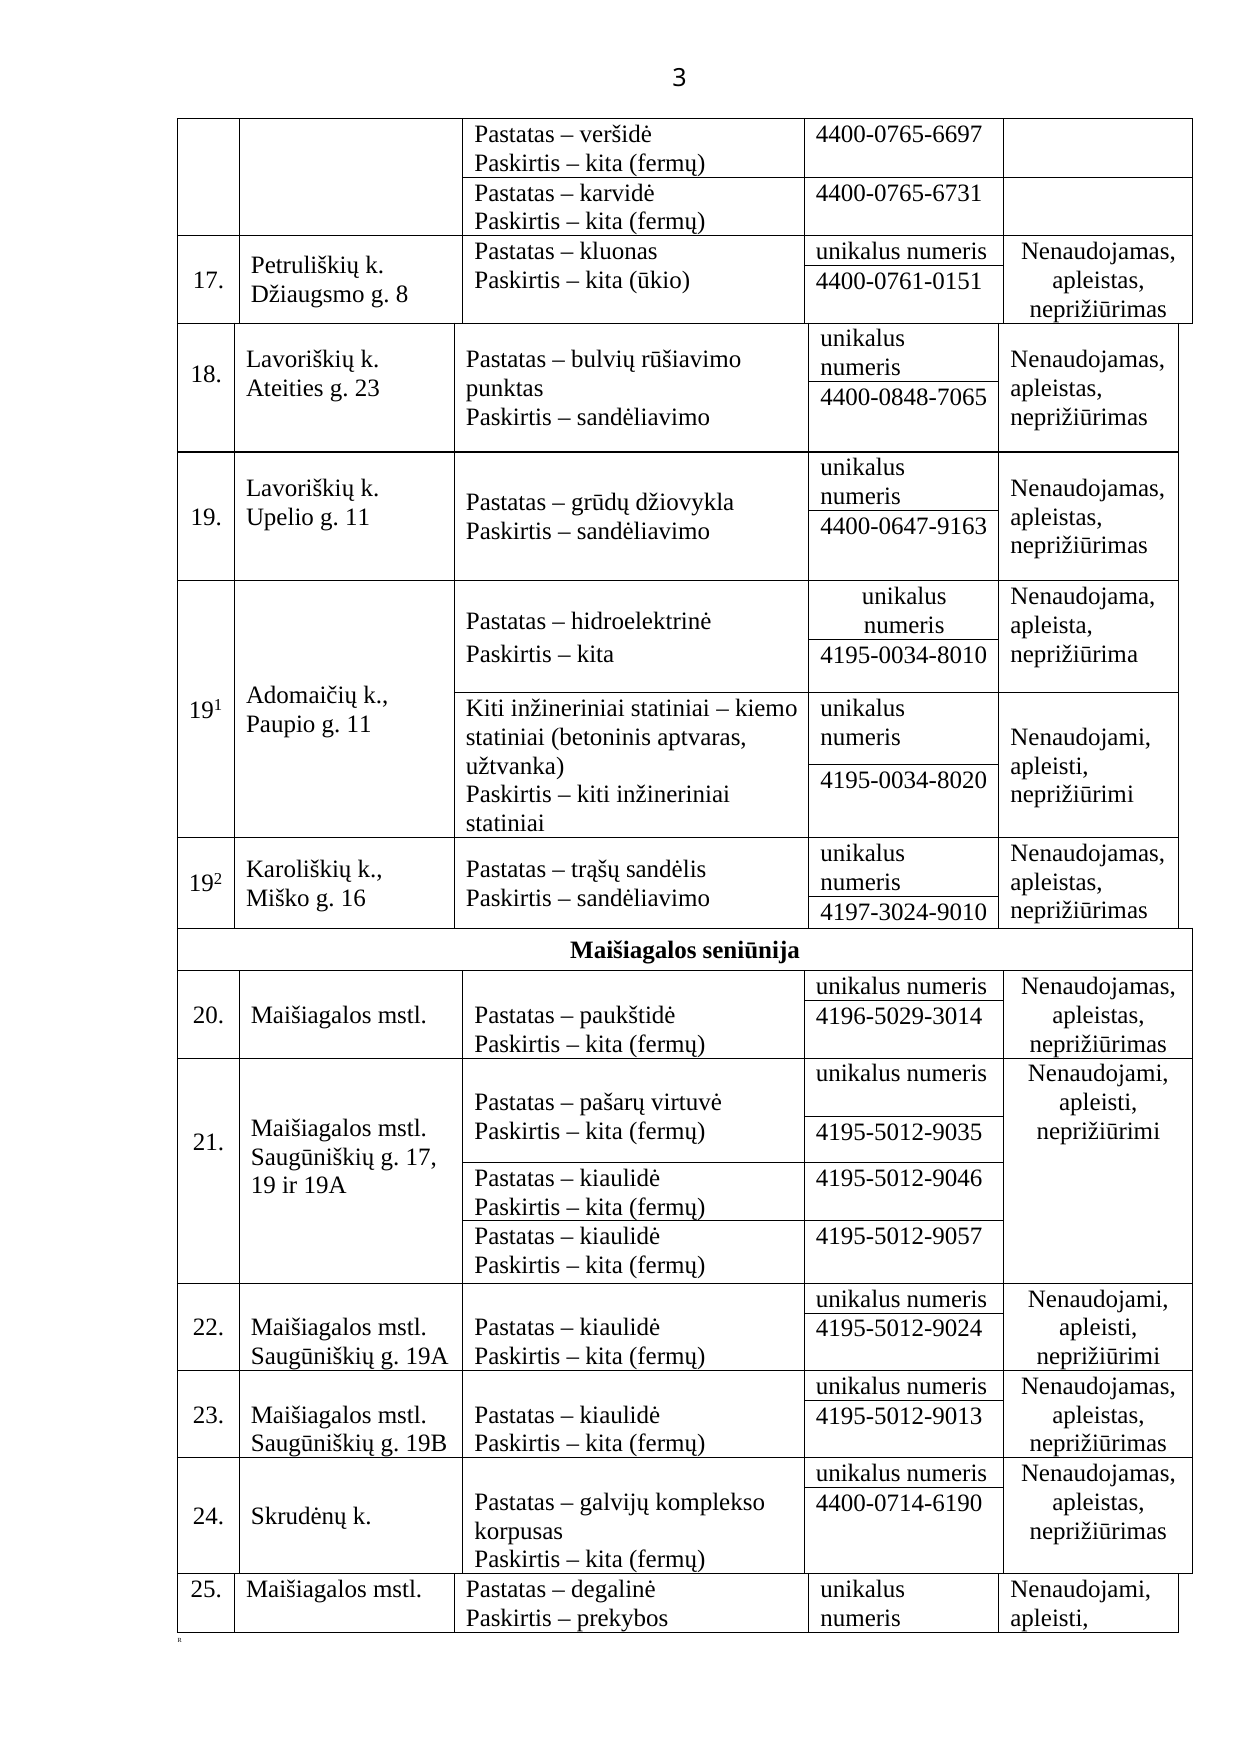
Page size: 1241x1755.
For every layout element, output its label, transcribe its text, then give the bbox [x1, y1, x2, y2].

table_cell Nenaudojamas, apleistas, neprižiūrimas [1004, 1371, 1192, 1457]
table_cell unikalus numeris [805, 971, 1003, 1000]
table_cell Nenaudojami, apleisti, [999, 1574, 1178, 1632]
table_cell [1004, 119, 1192, 177]
table_cell Pastatas – degalinė Paskirtis – prekybos [455, 1574, 808, 1632]
table_cell Pastatas – galvijų komplekso korpusas Paskirtis – kita (fermų) [463, 1458, 804, 1573]
table_cell Karoliškių k., Miško g. 16 [235, 838, 454, 928]
table_cell 18. [178, 324, 234, 451]
table_cell 25. [178, 1574, 234, 1632]
table_cell Pastatas – pašarų virtuvė Paskirtis – kita (fermų) [463, 1059, 804, 1162]
table_cell Nenaudojami, apleisti, neprižiūrimi [1004, 1059, 1192, 1283]
table_cell Petruliškių k. Džiaugsmo g. 8 [240, 236, 462, 322]
table_cell Maišiagalos mstl. [235, 1574, 454, 1632]
table_cell 4195-0034-8020 [809, 765, 998, 837]
table_cell 4400-0714-6190 [805, 1488, 1003, 1573]
table_cell Maišiagalos mstl. [240, 971, 462, 1057]
table_cell [240, 119, 462, 235]
table_cell unikalus numeris [805, 236, 1003, 265]
table_cell 4400-0647-9163 [809, 511, 998, 580]
table_cell Nenaudojama, apleista, neprižiūrima [999, 581, 1178, 692]
table_cell Pastatas – hidroelektrinė Paskirtis – kita [455, 581, 808, 692]
table_cell 19. [178, 453, 234, 580]
table_cell Pastatas – kiaulidė Paskirtis – kita (fermų) [463, 1221, 804, 1283]
table_cell 4400-0765-6697 [805, 119, 1003, 177]
table_cell [1179, 1574, 1192, 1632]
table_cell Nenaudojami, apleisti, neprižiūrimi [999, 693, 1178, 837]
table_cell 4195-5012-9057 [805, 1221, 1003, 1283]
table_cell Pastatas – veršidė Paskirtis – kita (fermų) [463, 119, 804, 177]
table_cell unikalus numeris [805, 1458, 1003, 1487]
table_cell Kiti inžineriniai statiniai – kiemo statiniai (betoninis aptvaras, užtvanka) Paskirtis – kiti inžineriniai statiniai [455, 693, 808, 837]
table_cell [1179, 510, 1192, 580]
table_cell 21. [178, 1059, 239, 1283]
table_cell unikalus numeris [809, 693, 998, 764]
table_cell unikalus numeris [809, 324, 998, 381]
table_cell [1179, 381, 1192, 451]
table_cell 20. [178, 971, 239, 1057]
table_cell Nenaudojamas, apleistas, neprižiūrimas [999, 838, 1178, 928]
table_cell Pastatas – grūdų džiovykla Paskirtis – sandėliavimo [455, 453, 808, 580]
table_cell unikalus numeris [805, 1371, 1003, 1400]
table_cell unikalus numeris [809, 838, 998, 896]
table_cell [178, 119, 239, 235]
table_cell [1179, 451, 1192, 510]
table_cell Nenaudojami, apleisti, neprižiūrimi [1004, 1284, 1192, 1370]
table_cell [1004, 178, 1192, 235]
table_cell [1179, 837, 1192, 896]
table_cell unikalus numeris [809, 453, 998, 510]
table_cell Nenaudojamas, apleistas, neprižiūrimas [1004, 1458, 1192, 1573]
table_cell 17. [178, 236, 239, 322]
table_cell [1179, 324, 1192, 381]
table_cell Pastatas – kiaulidė Paskirtis – kita (fermų) [463, 1163, 804, 1220]
table_cell Skrudėnų k. [240, 1458, 462, 1573]
table_cell 4196-5029-3014 [805, 1001, 1003, 1057]
table_cell unikalus numeris [805, 1059, 1003, 1116]
table_cell [1179, 692, 1192, 764]
table_cell Pastatas – bulvių rūšiavimo punktas Paskirtis – sandėliavimo [455, 324, 808, 451]
table_cell Adomaičių k., Paupio g. 11 [235, 581, 454, 837]
table_cell 4195-5012-9013 [805, 1401, 1003, 1457]
table_cell Maišiagalos mstl. Saugūniškių g. 19A [240, 1284, 462, 1370]
table_cell Pastatas – kiaulidė Paskirtis – kita (fermų) [463, 1371, 804, 1457]
table_cell 192 [178, 838, 234, 928]
table_cell 4195-5012-9035 [805, 1117, 1003, 1162]
table_cell Nenaudojamas, apleistas, neprižiūrimas [1004, 236, 1192, 322]
table_cell 4195-5012-9046 [805, 1163, 1003, 1220]
table_cell Pastatas – karvidė Paskirtis – kita (fermų) [463, 178, 804, 235]
table_cell Pastatas – kluonas Paskirtis – kita (ūkio) [463, 236, 804, 322]
table_cell Maišiagalos mstl. Saugūniškių g. 19B [240, 1371, 462, 1457]
table_cell 4400-0848-7065 [809, 382, 998, 451]
table_cell [1179, 580, 1192, 639]
table_cell Lavoriškių k. Upelio g. 11 [235, 453, 454, 580]
table_cell unikalus numeris [809, 1574, 998, 1632]
table_cell 4197-3024-9010 [809, 897, 998, 928]
table_cell Lavoriškių k. Ateities g. 23 [235, 324, 454, 451]
table_cell Nenaudojamas, apleistas, neprižiūrimas [1004, 971, 1192, 1057]
table_cell [1179, 639, 1192, 692]
table_cell unikalus numeris [805, 1284, 1003, 1312]
table_cell 191 [178, 581, 234, 837]
table_cell 22. [178, 1284, 239, 1370]
table_cell Maišiagalos seniūnija [178, 929, 1192, 970]
table_cell 4400-0765-6731 [805, 178, 1003, 235]
table_cell 24. [178, 1458, 239, 1573]
table_cell Pastatas – paukštidė Paskirtis – kita (fermų) [463, 971, 804, 1057]
table_cell Maišiagalos mstl. Saugūniškių g. 17, 19 ir 19A [240, 1059, 462, 1283]
table_cell Nenaudojamas, apleistas, neprižiūrimas [999, 453, 1178, 580]
table_cell 23. [178, 1371, 239, 1457]
table_cell 4195-5012-9024 [805, 1314, 1003, 1370]
table_cell unikalus numeris [809, 581, 998, 639]
table_cell [1179, 896, 1192, 928]
table_cell 4400-0761-0151 [805, 266, 1003, 322]
table_cell Nenaudojamas, apleistas, neprižiūrimas [999, 324, 1178, 451]
table_cell Pastatas – kiaulidė Paskirtis – kita (fermų) [463, 1284, 804, 1370]
table_cell [1179, 764, 1192, 837]
table_cell 4195-0034-8010 [809, 640, 998, 692]
table_cell Pastatas – trąšų sandėlis Paskirtis – sandėliavimo [455, 838, 808, 928]
